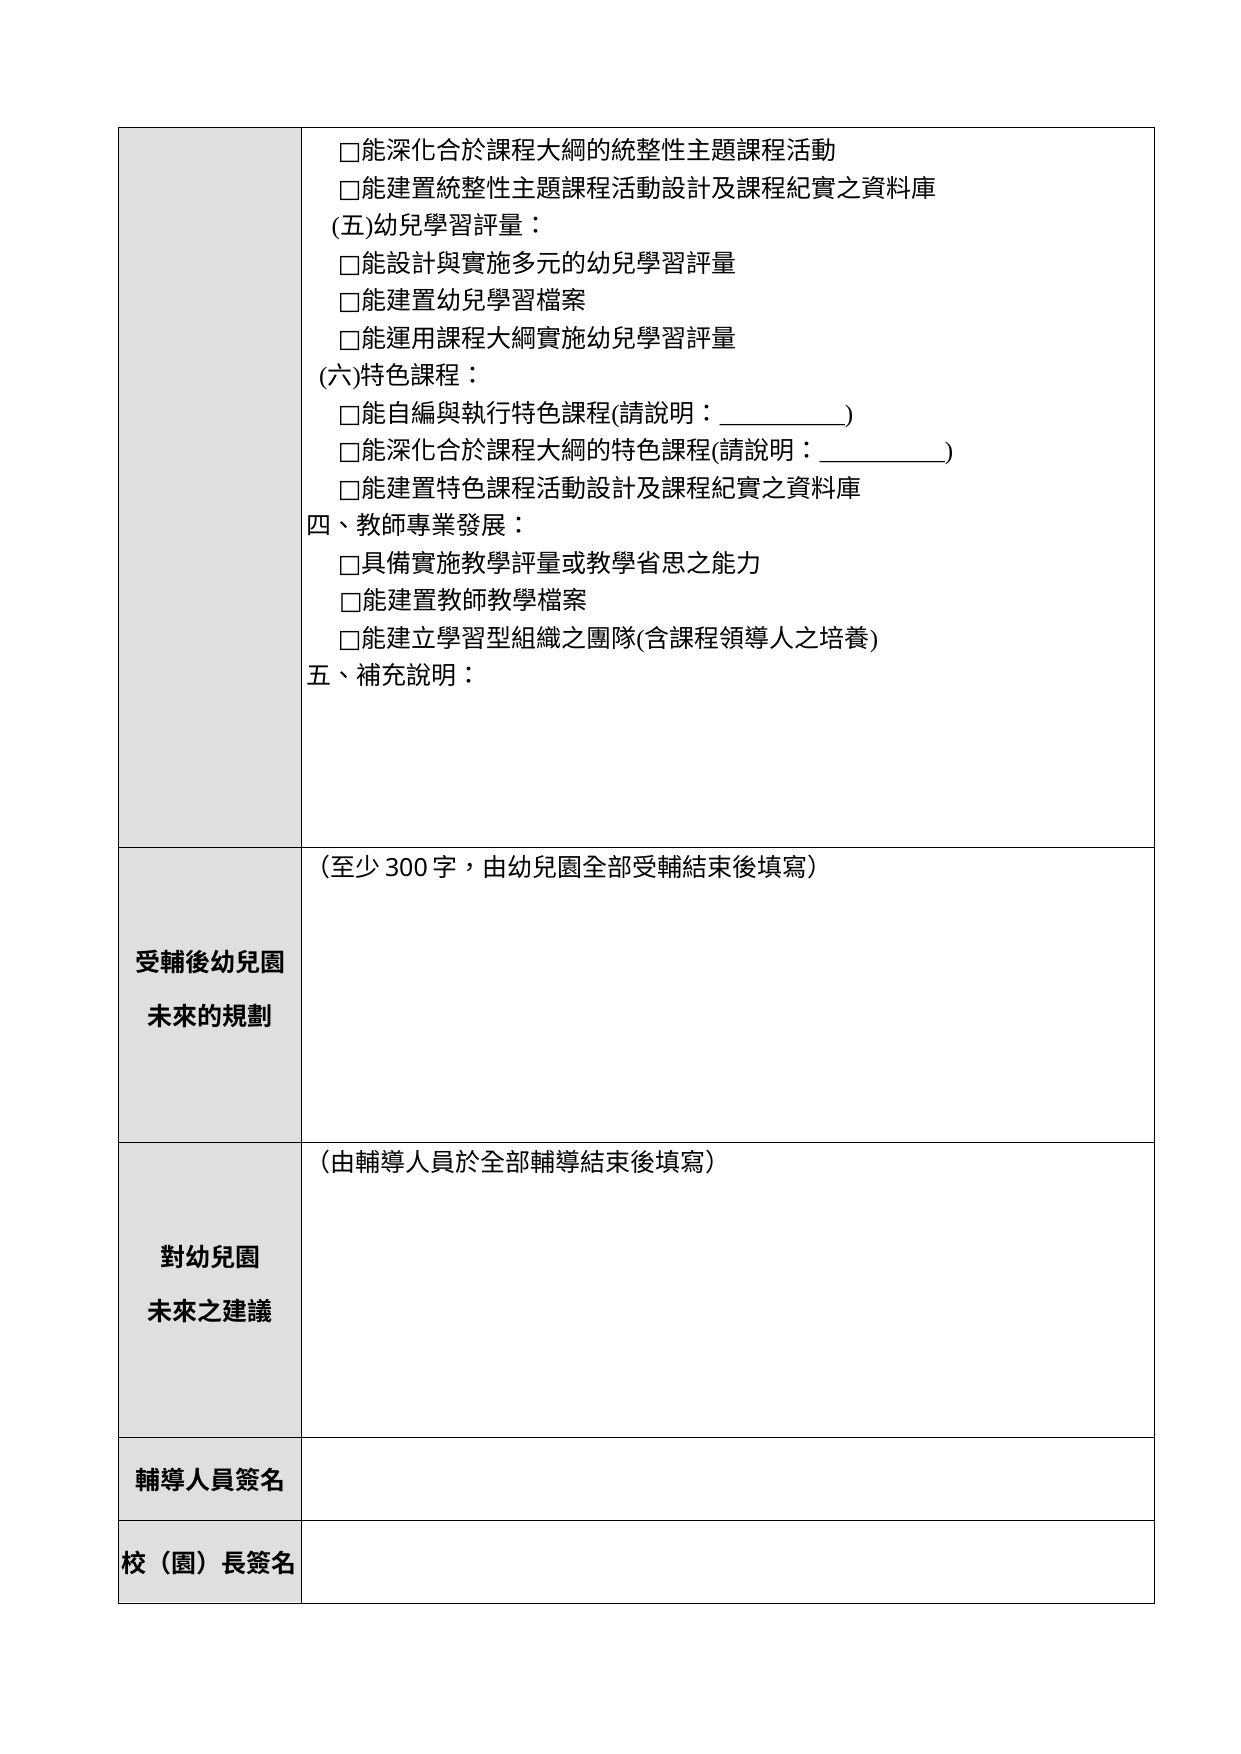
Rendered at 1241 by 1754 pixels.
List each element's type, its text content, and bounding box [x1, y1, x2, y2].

table_cell 對幼兒園 未來之建議 [119, 1143, 301, 1437]
table_header □能深化合於課程大綱的統整性主題課程活動 □能建置統整性主題課程活動設計及課程紀實之資料庫 (五)幼兒學習評量： □能設計與實施多元的幼兒學習評量 □能建置幼兒學習檔案 □能運用課程大綱實施幼兒學習評量 (六)特色課程： □能自編與執行特色課程(請說明：__________) □能深化合於課程大綱的特色課程(請說明：__________) □能建置特色課程活動設計及課程紀實之資料庫 四、教師專業發展： □具備實施教學評量或教學省思之能力 □能建置教師教學檔案 □能建立學習型組織之團隊(含課程領導人之培養) 五、補充說明： [305, 128, 1152, 847]
table_cell （由輔導人員於全部輔導結束後填寫） [302, 1143, 1154, 1437]
table_cell （至少300字，由幼兒園全部受輔結束後填寫） [302, 848, 1154, 1142]
table_cell 輔導人員簽名 [119, 1438, 301, 1520]
table_cell [302, 1438, 1154, 1520]
table_cell 校（園）長簽名 [119, 1521, 301, 1602]
table_cell [119, 128, 301, 847]
table_cell 受輔後幼兒園 未來的規劃 [119, 848, 301, 1142]
table_cell [302, 1521, 1154, 1602]
